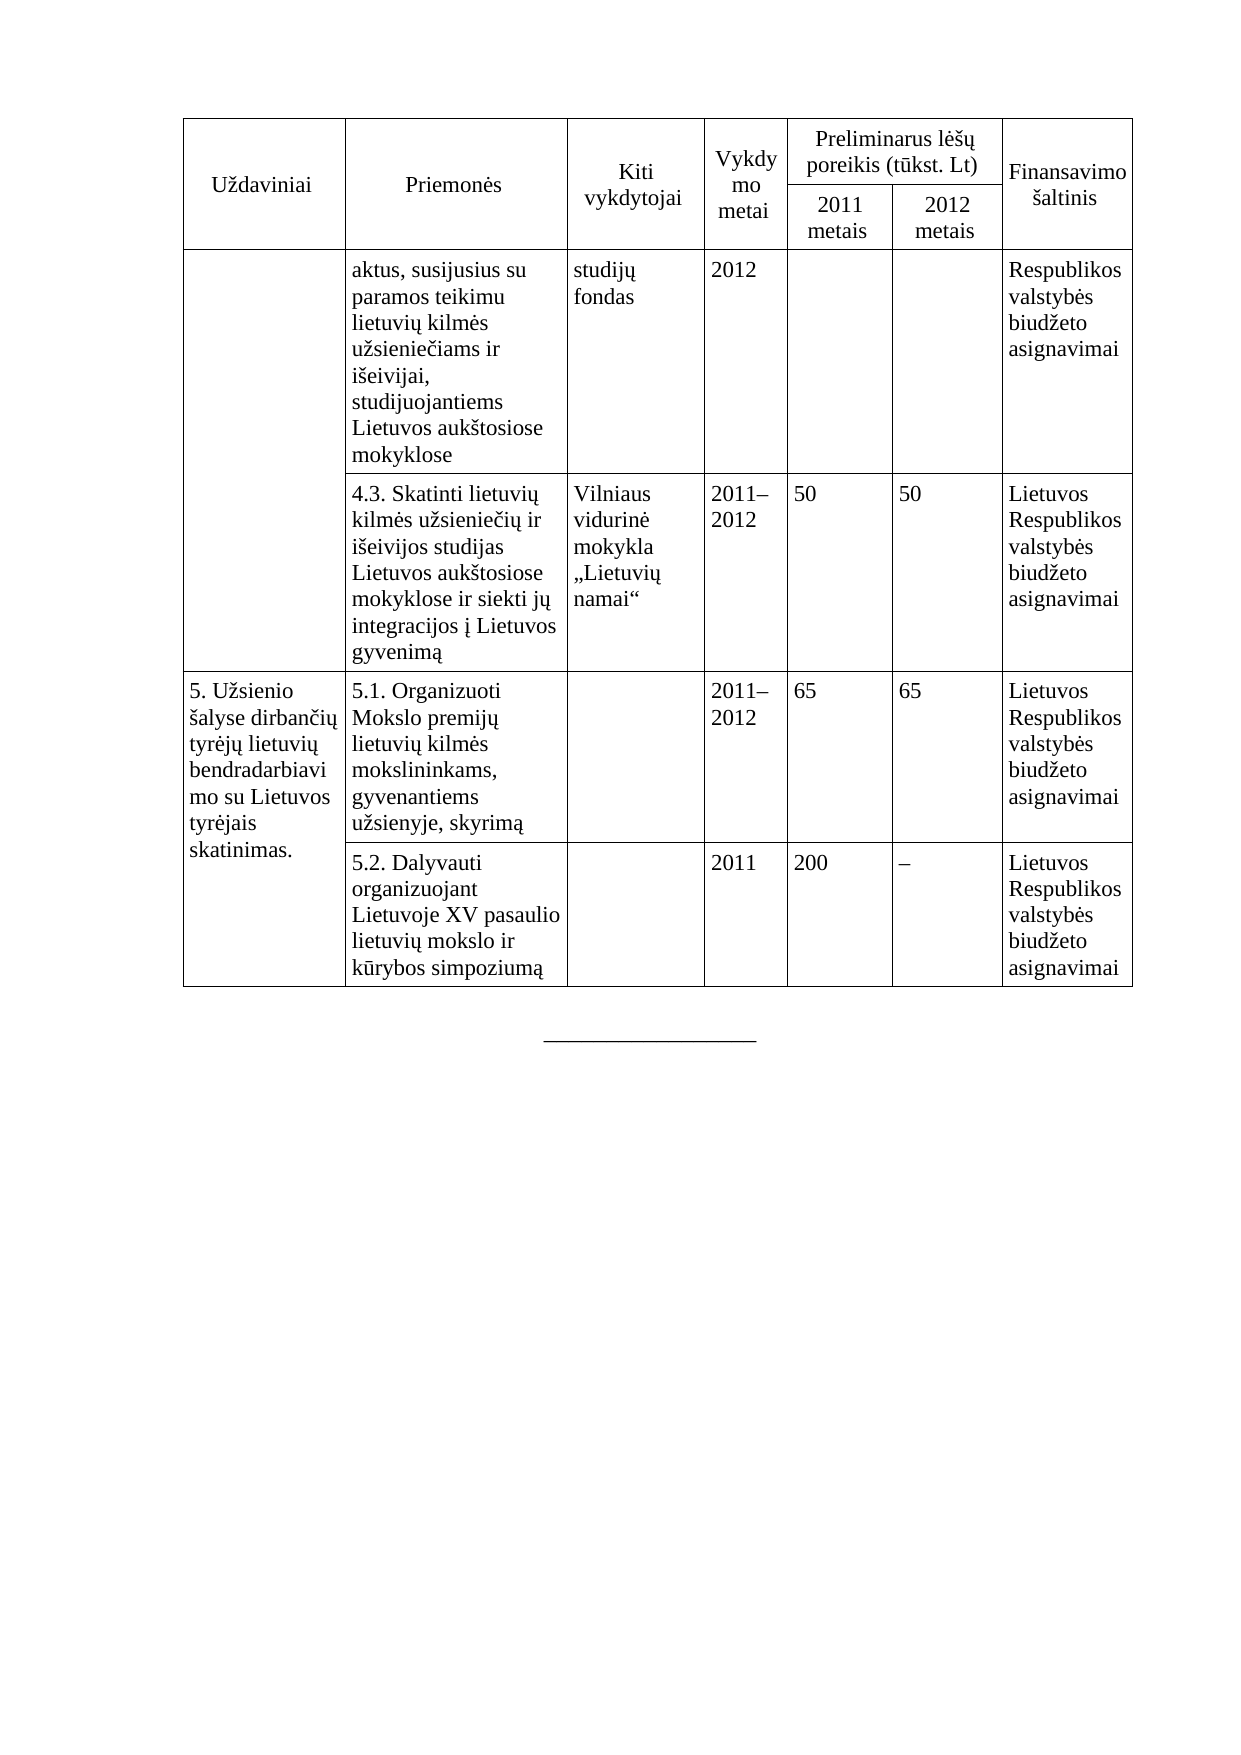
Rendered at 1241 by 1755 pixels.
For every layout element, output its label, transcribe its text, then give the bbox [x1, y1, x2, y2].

table_cell [788, 250, 892, 473]
text _________________ [177, 1016, 1122, 1045]
table_cell 4.3. Skatinti lietuvių kilmės užsieniečių ir išeivijos studijas Lietuvos aukštosiose mokyklose ir siekti jų integracijos į Lietuvos gyvenimą [346, 474, 567, 671]
table_cell 200 [788, 843, 892, 986]
table_cell aktus, susijusius su paramos teikimu lietuvių kilmės užsieniečiams ir išeivijai, studijuojantiems Lietuvos aukštosiose mokyklose [346, 250, 567, 473]
table_cell 2012 metais [893, 185, 1002, 249]
table_cell Vilniaus vidurinė mokykla „Lietuvių namai“ [568, 474, 704, 671]
table_cell 65 [788, 672, 892, 842]
table_cell 50 [788, 474, 892, 671]
table_header Priemonės [346, 119, 567, 249]
table_header Kiti vykdytojai [568, 119, 704, 249]
table_cell [568, 672, 704, 842]
table_cell Lietuvos Respublikos valstybės biudžeto asignavimai [1003, 672, 1132, 842]
table_cell 2011 metais [788, 185, 892, 249]
table_header Finansavimo šaltinis [1003, 119, 1132, 249]
table_header Uždaviniai [184, 119, 345, 249]
table_cell 2011 [705, 843, 787, 986]
table_cell 5. Užsienio šalyse dirbančių tyrėjų lietuvių bendradarbiavimo su Lietuvos tyrėjais skatinimas. [184, 672, 345, 986]
table_cell 65 [893, 672, 1002, 842]
table_cell [184, 250, 345, 671]
table_header Preliminarus lėšų poreikis (tūkst. Lt) [788, 119, 1002, 184]
table_cell 5.2. Dalyvauti organizuojant Lietuvoje XV pasaulio lietuvių mokslo ir kūrybos simpoziumą [346, 843, 567, 986]
table_cell 2011–2012 [705, 474, 787, 671]
table_cell Respublikos valstybės biudžeto asignavimai [1003, 250, 1132, 473]
table_cell 2011–2012 [705, 672, 787, 842]
table_cell [893, 250, 1002, 473]
table_cell 2012 [705, 250, 787, 473]
table_cell [568, 843, 704, 986]
table_cell studijų fondas [568, 250, 704, 473]
table_cell Lietuvos Respublikos valstybės biudžeto asignavimai [1003, 843, 1132, 986]
table_header Vykdymo metai [705, 119, 787, 249]
table_cell 50 [893, 474, 1002, 671]
table_cell 5.1. Organizuoti Mokslo premijų lietuvių kilmės mokslininkams, gyvenantiems užsienyje, skyrimą [346, 672, 567, 842]
table_cell – [893, 843, 1002, 986]
table_cell Lietuvos Respublikos valstybės biudžeto asignavimai [1003, 474, 1132, 671]
